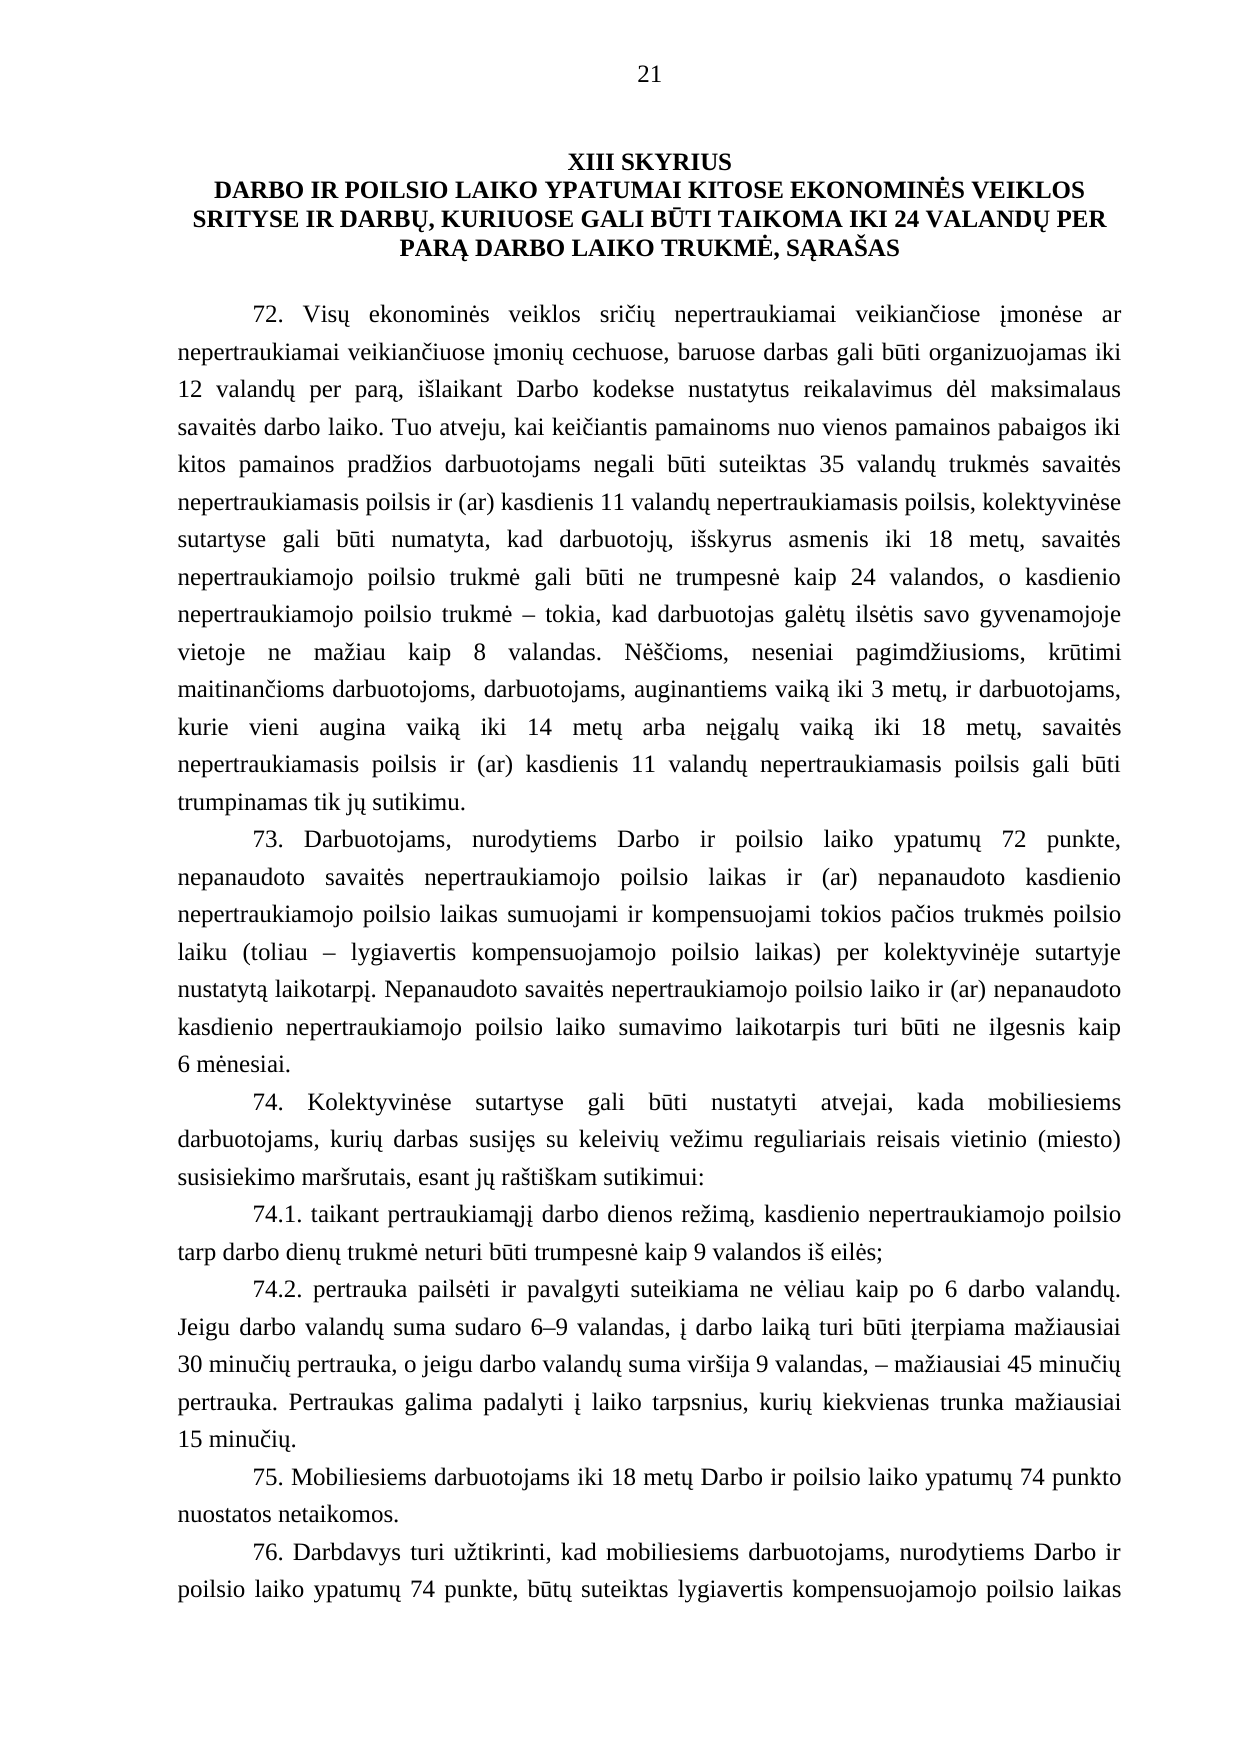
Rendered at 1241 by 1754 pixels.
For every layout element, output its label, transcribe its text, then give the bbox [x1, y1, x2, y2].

text DARBO IR POILSIO LAIKO YPATUMAI KITOSE EKONOMINĖS VEIKLOS SRITYSE IR DARBŲ, KURIUOSE GALI BŪTI TAIKOMA IKI 24 VALANDŲ PER PARĄ DARBO LAIKO TRUKMĖ, SĄRAŠAS [177, 176, 1122, 262]
text 72. Visų ekonominės veiklos sričių nepertraukiamai veikiančiose įmonėse ar nepertraukiamai veikiančiuose įmonių cechuose, baruose darbas gali būti organizuojamas iki 12 valandų per parą, išlaikant Darbo kodekse nustatytus reikalavimus dėl maksimalaus savaitės darbo laiko. Tuo atveju, kai keičiantis pamainoms nuo vienos pamainos pabaigos iki kitos pamainos pradžios darbuotojams negali būti suteiktas 35 valandų trukmės savaitės nepertraukiamasis poilsis ir (ar) kasdienis 11 valandų nepertraukiamasis poilsis, kolektyvinėse sutartyse gali būti numatyta, kad darbuotojų, išskyrus asmenis iki 18 metų, savaitės nepertraukiamojo poilsio trukmė gali būti ne trumpesnė kaip 24 valandos, o kasdienio nepertraukiamojo poilsio trukmė – tokia, kad darbuotojas galėtų ilsėtis savo gyvenamojoje vietoje ne mažiau kaip 8 valandas. Nėščioms, neseniai pagimdžiusioms, krūtimi maitinančioms darbuotojoms, darbuotojams, auginantiems vaiką iki 3 metų, ir darbuotojams, kurie vieni augina vaiką iki 14 metų arba neįgalų vaiką iki 18 metų, savaitės nepertraukiamasis poilsis ir (ar) kasdienis 11 valandų nepertraukiamasis poilsis gali būti trumpinamas tik jų sutikimu. [177, 291, 1122, 816]
text 74.1. taikant pertraukiamąjį darbo dienos režimą, kasdienio nepertraukiamojo poilsio tarp darbo dienų trukmė neturi būti trumpesnė kaip 9 valandos iš eilės; [177, 1191, 1122, 1266]
text 76. Darbdavys turi užtikrinti, kad mobiliesiems darbuotojams, nurodytiems Darbo ir poilsio laiko ypatumų 74 punkte, būtų suteiktas lygiavertis kompensuojamojo poilsio laikas [177, 1528, 1122, 1603]
text XIII SKYRIUS [177, 147, 1122, 176]
text 74.2. pertrauka pailsėti ir pavalgyti suteikiama ne vėliau kaip po 6 darbo valandų. Jeigu darbo valandų suma sudaro 6–9 valandas, į darbo laiką turi būti įterpiama mažiausiai 30 minučių pertrauka, o jeigu darbo valandų suma viršija 9 valandas, – mažiausiai 45 minučių pertrauka. Pertraukas galima padalyti į laiko tarpsnius, kurių kiekvienas trunka mažiausiai 15 minučių. [177, 1266, 1122, 1453]
text 74. Kolektyvinėse sutartyse gali būti nustatyti atvejai, kada mobiliesiems darbuotojams, kurių darbas susijęs su keleivių vežimu reguliariais reisais vietinio (miesto) susisiekimo maršrutais, esant jų raštiškam sutikimui: [177, 1078, 1122, 1191]
text 75. Mobiliesiems darbuotojams iki 18 metų Darbo ir poilsio laiko ypatumų 74 punkto nuostatos netaikomos. [177, 1453, 1122, 1528]
text 73. Darbuotojams, nurodytiems Darbo ir poilsio laiko ypatumų 72 punkte, nepanaudoto savaitės nepertraukiamojo poilsio laikas ir (ar) nepanaudoto kasdienio nepertraukiamojo poilsio laikas sumuojami ir kompensuojami tokios pačios trukmės poilsio laiku (toliau – lygiavertis kompensuojamojo poilsio laikas) per kolektyvinėje sutartyje nustatytą laikotarpį. Nepanaudoto savaitės nepertraukiamojo poilsio laiko ir (ar) nepanaudoto kasdienio nepertraukiamojo poilsio laiko sumavimo laikotarpis turi būti ne ilgesnis kaip 6 mėnesiai. [177, 816, 1122, 1078]
